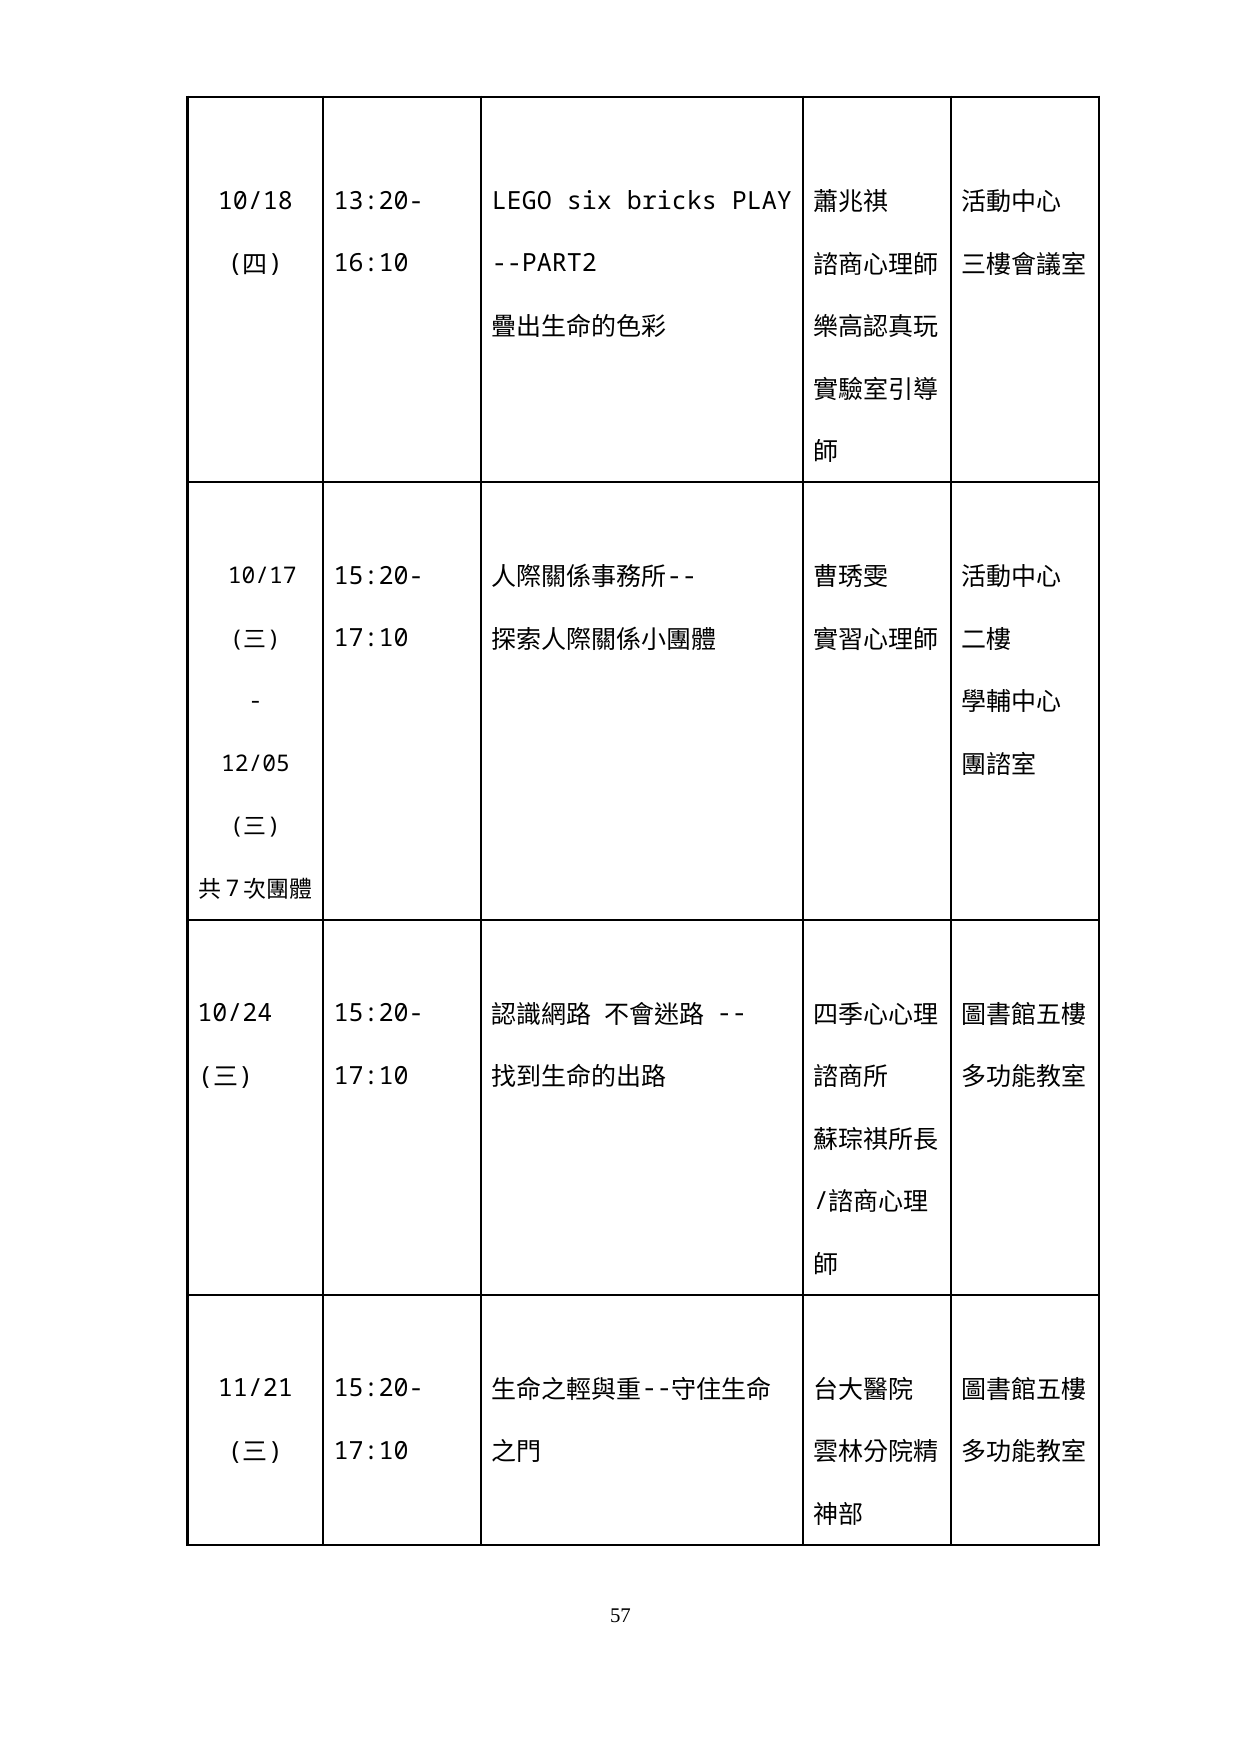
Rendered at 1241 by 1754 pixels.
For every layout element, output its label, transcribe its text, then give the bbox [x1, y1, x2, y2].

table_cell 生命之輕與重--守住生命之門 [482, 1296, 802, 1543]
table_cell 15:20-17:10 [324, 921, 480, 1293]
table_cell 圖書館五樓 多功能教室 [952, 1296, 1098, 1543]
table_cell 認識網路 不會迷路 -- 找到生命的出路 [482, 921, 802, 1293]
table_cell 圖書館五樓 多功能教室 [952, 921, 1098, 1293]
table_cell 11/21(三) [189, 1296, 322, 1543]
table_cell 活動中心 二樓 學輔中心 團諮室 [952, 483, 1098, 918]
table_cell 活動中心 三樓會議室 [952, 98, 1098, 481]
table_cell 曹琇雯 實習心理師 [804, 483, 950, 918]
table_cell 10/24(三) [189, 921, 322, 1293]
table_cell 10/17(三) -12/05(三) 共7次團體 [189, 483, 322, 918]
table_cell 15:20-17:10 [324, 483, 480, 918]
table_cell 10/18(四) [189, 98, 322, 481]
table_cell 人際關係事務所-- 探索人際關係小團體 [482, 483, 802, 918]
table_cell 13:20-16:10 [324, 98, 480, 481]
table_cell 15:20-17:10 [324, 1296, 480, 1543]
table_cell LEGO six bricks PLAY --PART2 疊出生命的色彩 [482, 98, 802, 481]
table_cell 蕭兆祺 諮商心理師 樂高認真玩實驗室引導師 [804, 98, 950, 481]
table_cell 四季心心理諮商所 蘇琮祺所長/諮商心理師 [804, 921, 950, 1293]
table_cell 台大醫院 雲林分院精神部 [804, 1296, 950, 1543]
